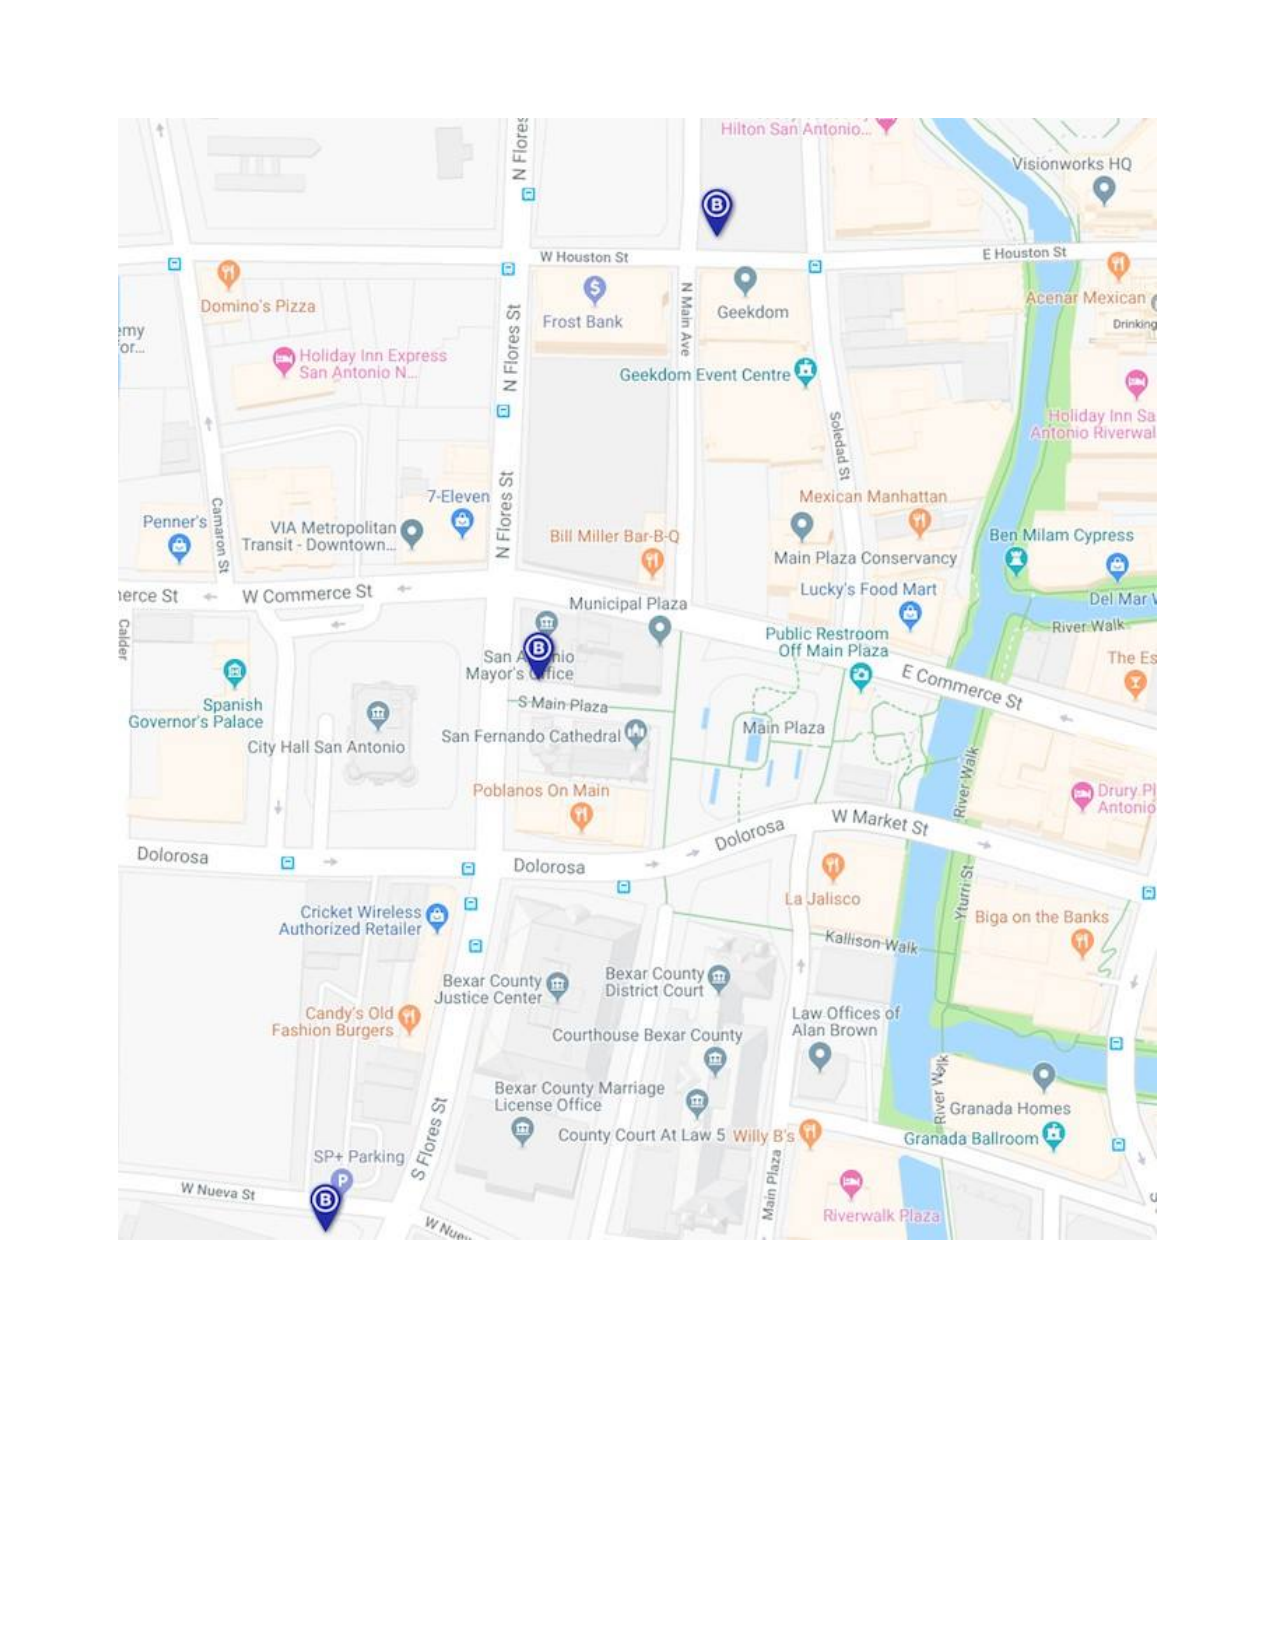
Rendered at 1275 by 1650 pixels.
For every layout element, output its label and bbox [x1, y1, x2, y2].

picture [118, 118, 1157, 1240]
